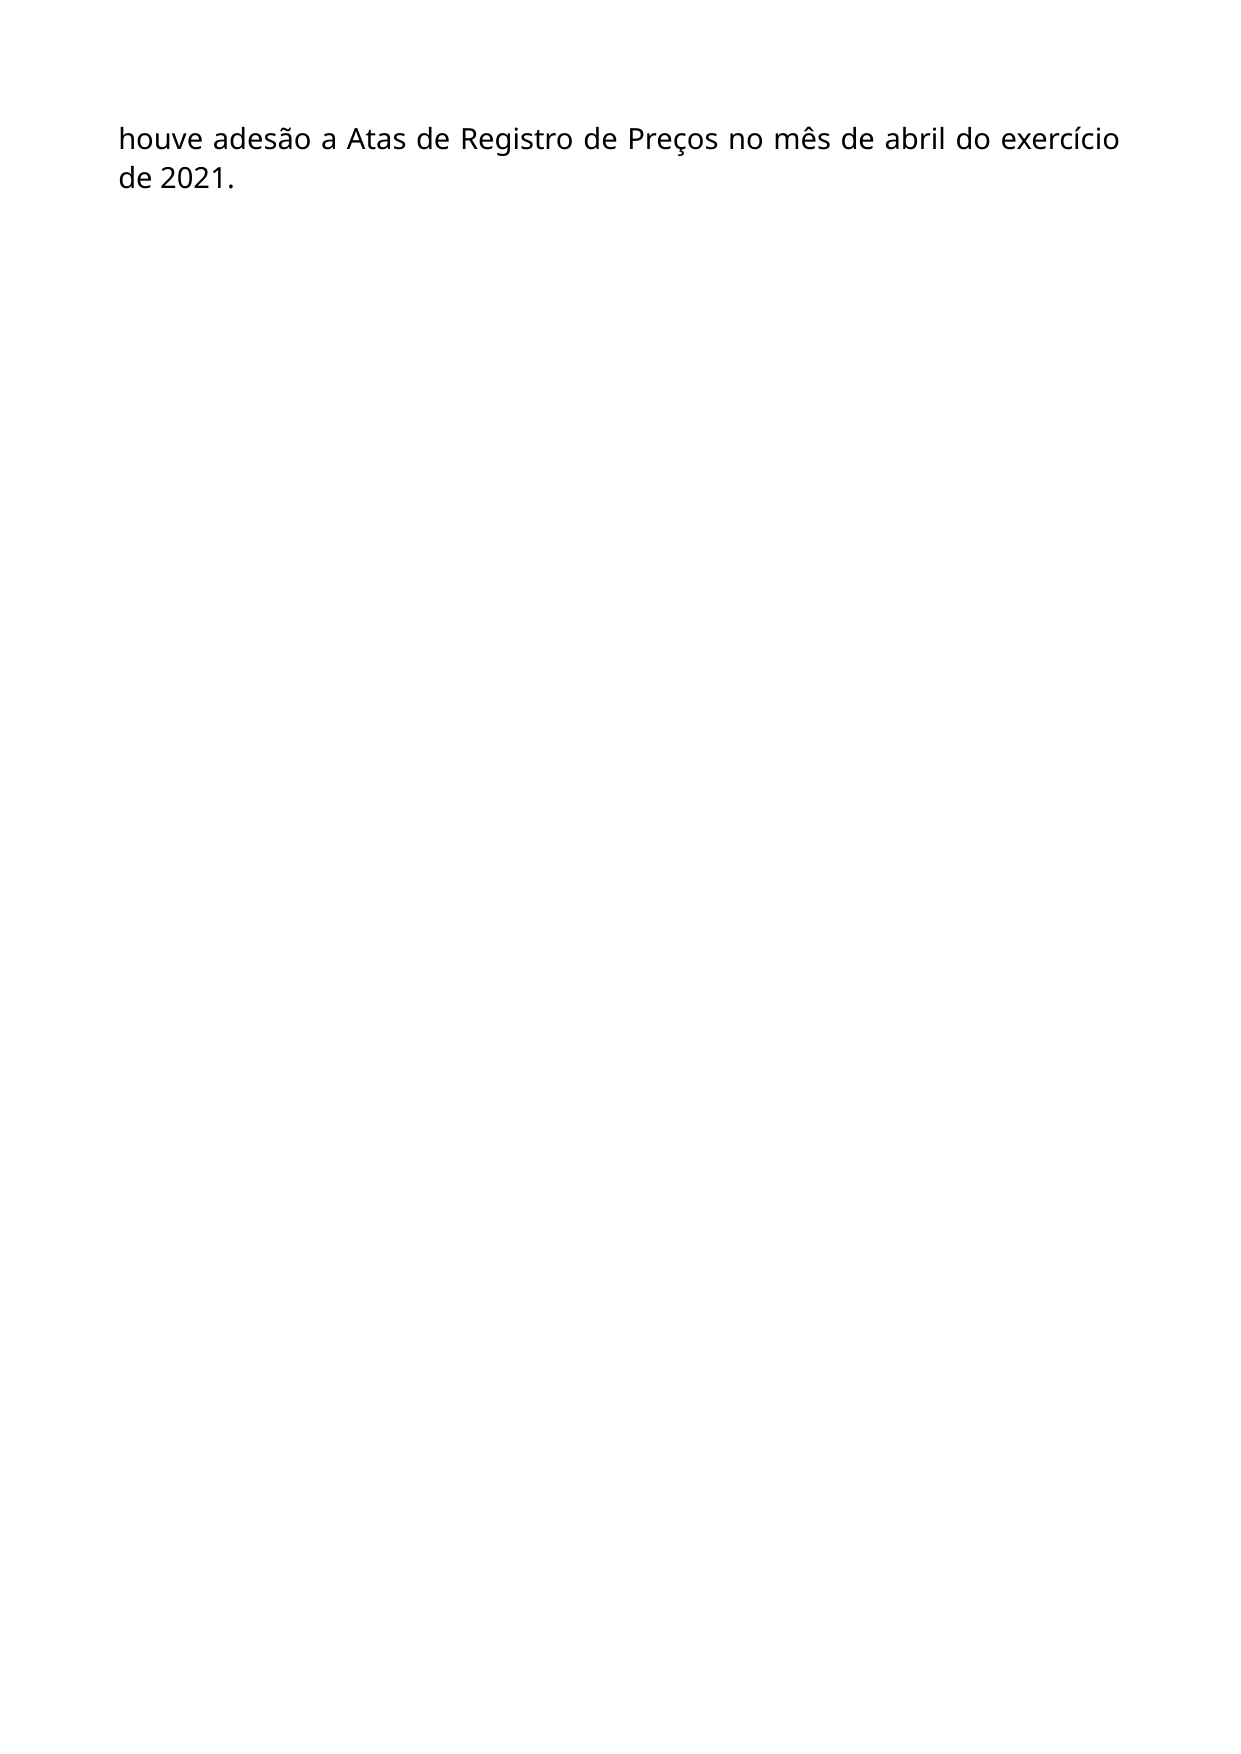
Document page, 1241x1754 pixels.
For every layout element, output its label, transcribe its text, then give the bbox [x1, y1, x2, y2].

text houve adesão a Atas de Registro de Preços no mês de abril do exercício de 2021. [118, 118, 1122, 197]
